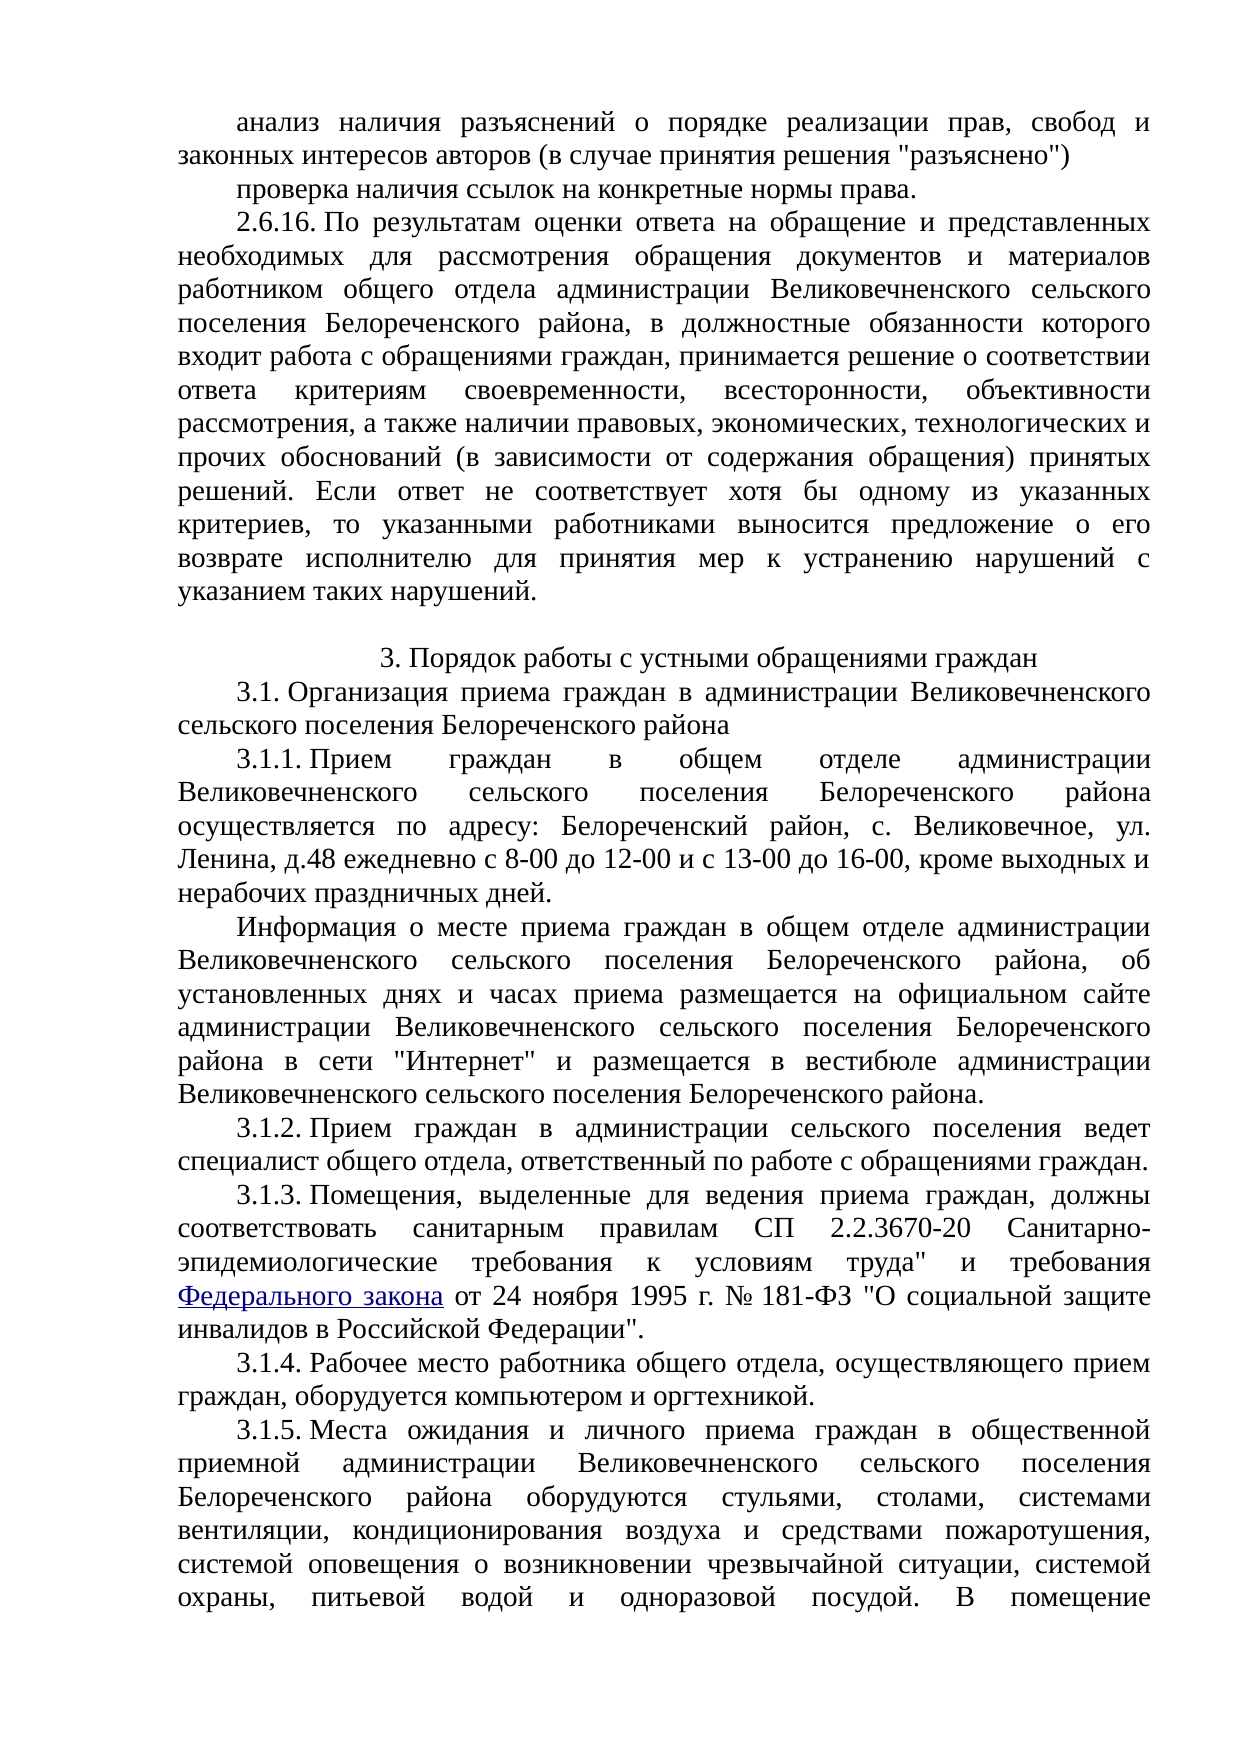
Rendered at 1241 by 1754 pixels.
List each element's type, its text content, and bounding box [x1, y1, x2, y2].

text 3.1.2. Прием граждан в администрации сельского поселения ведет специалист общего отдела, ответственный по работе с обращениями граждан. [177, 1110, 1152, 1177]
text 3.1.5. Места ожидания и личного приема граждан в общественной приемной администрации Великовечненского сельского поселения Белореченского района оборудуются стульями, столами, системами вентиляции, кондиционирования воздуха и средствами пожаротушения, системой оповещения о возникновении чрезвычайной ситуации, системой охраны, питьевой водой и одноразовой посудой. В помещение [177, 1412, 1152, 1613]
text проверка наличия ссылок на конкретные нормы права. [177, 171, 1152, 204]
text 3.1.3. Помещения, выделенные для ведения приема граждан, должны соответствовать санитарным правилам СП 2.2.3670-20 Санитарно-эпидемиологические требования к условиям труда" и требования Федерального закона от 24 ноября 1995 г. № 181-ФЗ "О социальной защите инвалидов в Российской Федерации". [177, 1177, 1152, 1345]
text Информация о месте приема граждан в общем отделе администрации Великовечненского сельского поселения Белореченского района, об установленных днях и часах приема размещается на официальном сайте администрации Великовечненского сельского поселения Белореченского района в сети "Интернет" и размещается в вестибюле администрации Великовечненского сельского поселения Белореченского района. [177, 909, 1152, 1110]
text 2.6.16. По результатам оценки ответа на обращение и представленных необходимых для рассмотрения обращения документов и материалов работником общего отдела администрации Великовечненского сельского поселения Белореченского района, в должностные обязанности которого входит работа с обращениями граждан, принимается решение о соответствии ответа критериям своевременности, всесторонности, объективности рассмотрения, а также наличии правовых, экономических, технологических и прочих обоснований (в зависимости от содержания обращения) принятых решений. Если ответ не соответствует хотя бы одному из указанных критериев, то указанными работниками выносится предложение о его возврате исполнителю для принятия мер к устранению нарушений с указанием таких нарушений. [177, 204, 1152, 607]
text анализ наличия разъяснений о порядке реализации прав, свобод и законных интересов авторов (в случае принятия решения "разъяснено") [177, 104, 1152, 171]
text 3.1.1. Прием граждан в общем отделе администрации Великовечненского сельского поселения Белореченского района осуществляется по адресу: Белореченский район, с. Великовечное, ул. Ленина, д.48 ежедневно с 8-00 до 12-00 и с 13-00 до 16-00, кроме выходных и нерабочих праздничных дней. [177, 741, 1152, 909]
text 3.1.4. Рабочее место работника общего отдела, осуществляющего прием граждан, оборудуется компьютером и оргтехникой. [177, 1345, 1152, 1412]
text 3. Порядок работы с устными обращениями граждан [177, 640, 1152, 674]
text 3.1. Организация приема граждан в администрации Великовечненского сельского поселения Белореченского района [177, 674, 1152, 741]
